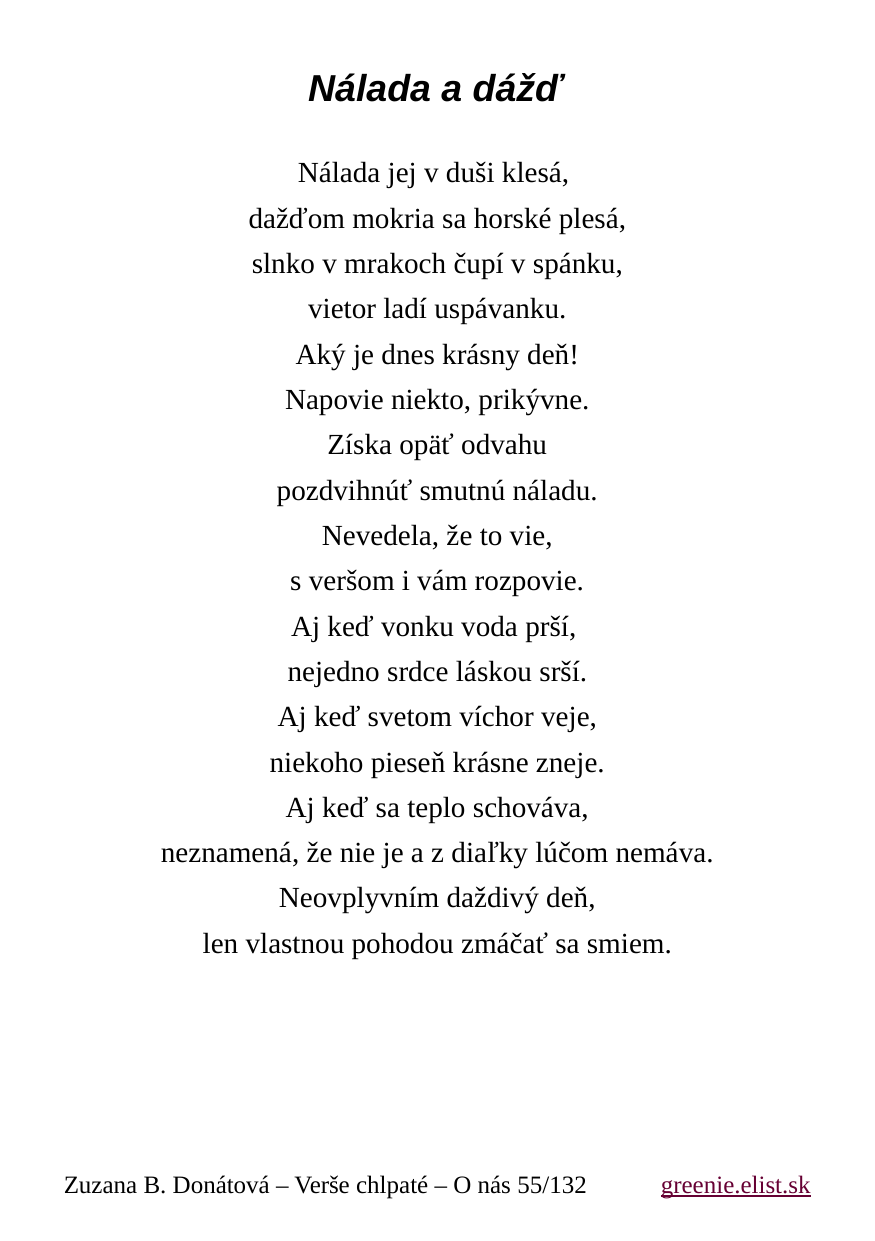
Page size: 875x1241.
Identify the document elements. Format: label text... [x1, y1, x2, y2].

text Napovie niekto, prikývne. [41, 382, 833, 416]
text Aj keď svetom víchor veje, [41, 699, 833, 733]
text Neovplyvním daždivý deň, [41, 881, 833, 914]
subtitle Nálada a dážď [41, 66, 833, 109]
text Aj keď sa teplo schováva, [41, 790, 833, 823]
text dažďom mokria sa horské plesá, [41, 201, 833, 234]
text Aj keď vonku voda prší, [41, 609, 833, 642]
text Nevedela, že to vie, [41, 518, 833, 552]
text nejedno srdce láskou srší. [41, 654, 833, 688]
text Nálada jej v duši klesá, [41, 156, 833, 189]
text vietor ladí uspávanku. [41, 292, 833, 325]
text niekoho pieseň krásne zneje. [41, 745, 833, 778]
text neznamená, že nie je a z diaľky lúčom nemáva. [41, 835, 833, 869]
text len vlastnou pohodou zmáčať sa smiem. [41, 926, 833, 959]
text s veršom i vám rozpovie. [41, 563, 833, 597]
text Získa opäť odvahu [41, 427, 833, 461]
text pozdvihnúť smutnú náladu. [41, 473, 833, 506]
text slnko v mrakoch čupí v spánku, [41, 246, 833, 280]
text Aký je dnes krásny deň! [41, 337, 833, 370]
